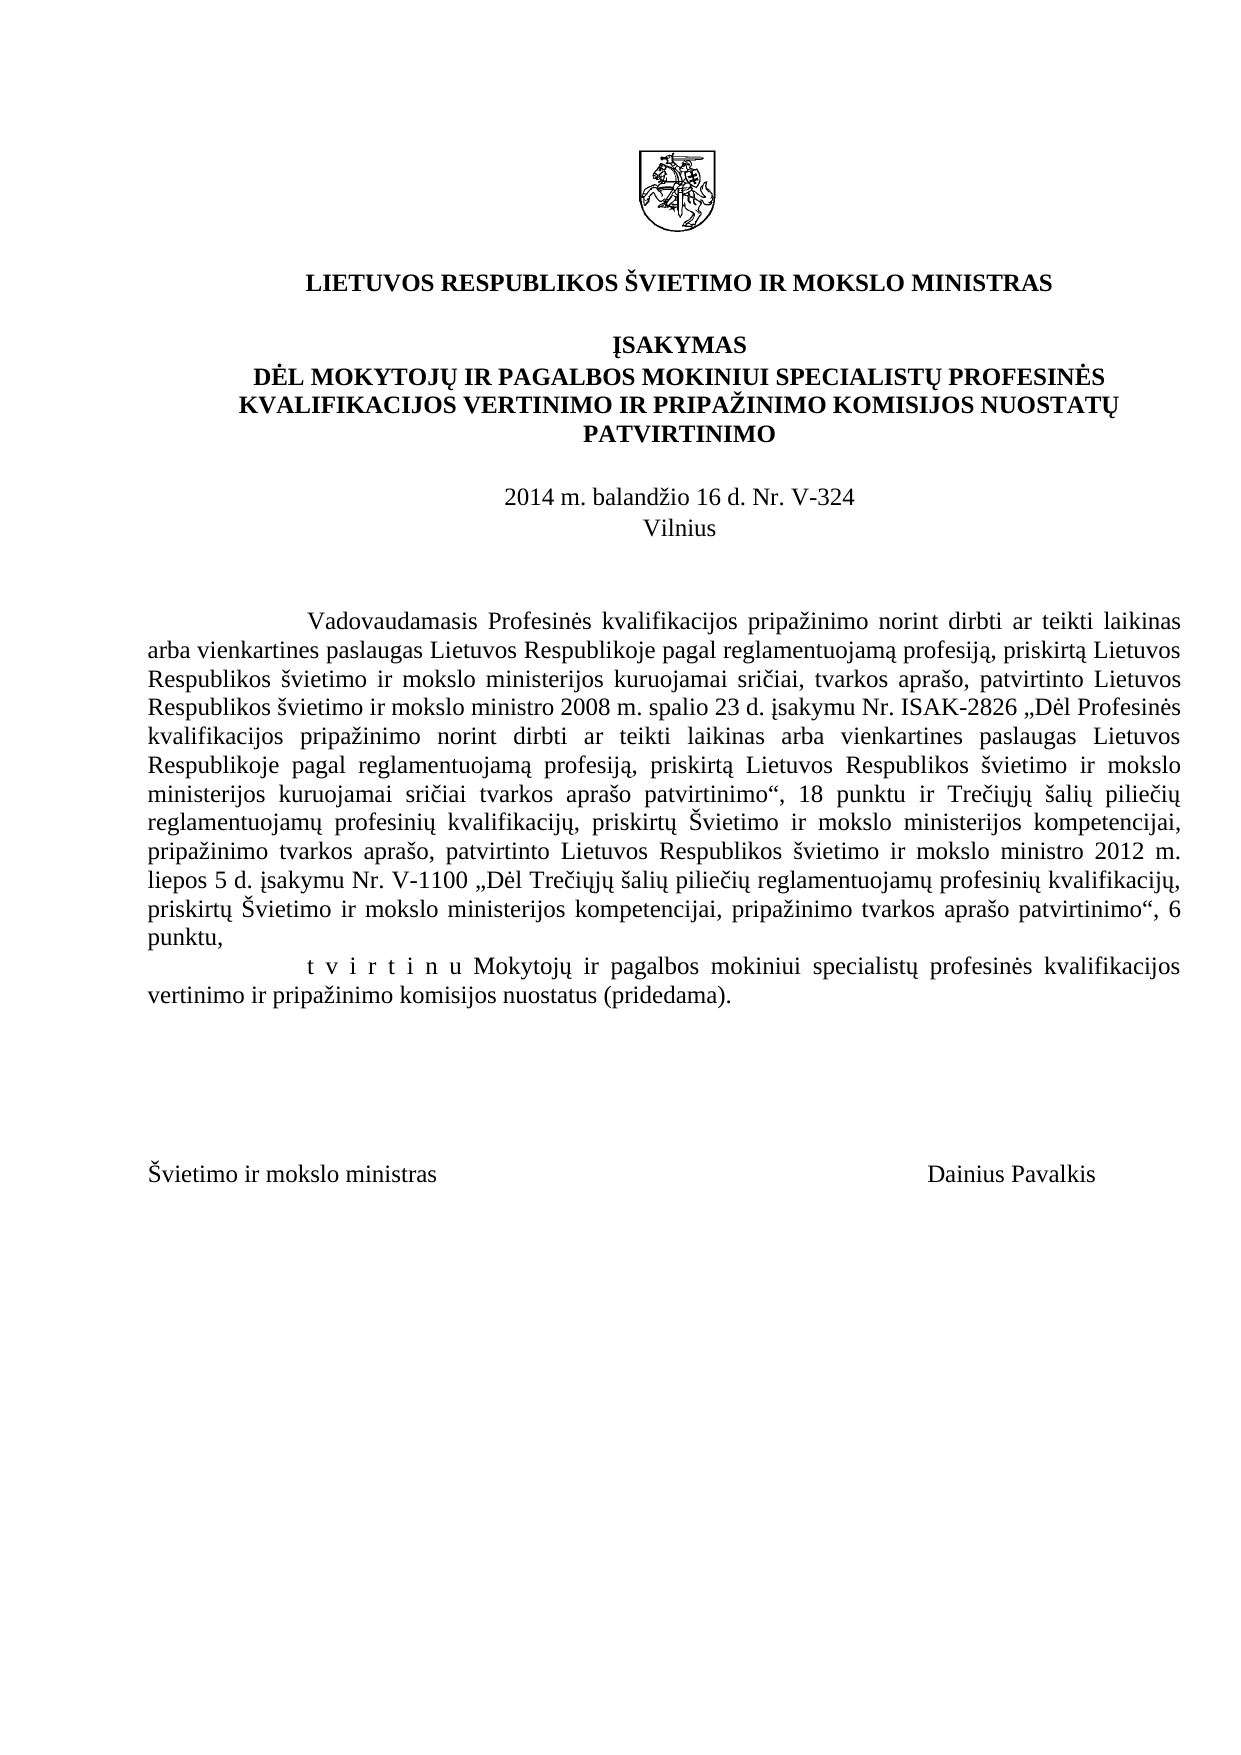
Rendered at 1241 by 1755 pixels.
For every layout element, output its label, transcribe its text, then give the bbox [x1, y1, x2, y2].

text Švietimo ir mokslo ministras Dainius Pavalkis [148, 1159, 1182, 1188]
text Vilnius [177, 513, 1182, 541]
text DĖL mokytojų ir pagalbos mokiniui specialistų profesinės kvalifikacijos vertinimo ir pripažinimo komisijos nuostatų patvirtinimo [177, 362, 1182, 448]
text Vadovaudamasis Profesinės kvalifikacijos pripažinimo norint dirbti ar teikti laikinas arba vienkartines paslaugas Lietuvos Respublikoje pagal reglamentuojamą profesiją, priskirtą Lietuvos Respublikos švietimo ir mokslo ministerijos kuruojamai sričiai, tvarkos aprašo, patvirtinto Lietuvos Respublikos švietimo ir mokslo ministro 2008 m. spalio 23 d. įsakymu Nr. ISAK-2826 „Dėl Profesinės kvalifikacijos pripažinimo norint dirbti ar teikti laikinas arba vienkartines paslaugas Lietuvos Respublikoje pagal reglamentuojamą profesiją, priskirtą Lietuvos Respublikos švietimo ir mokslo ministerijos kuruojamai sričiai tvarkos aprašo patvirtinimo“, 18 punktu ir Trečiųjų šalių piliečių reglamentuojamų profesinių kvalifikacijų, priskirtų Švietimo ir mokslo ministerijos kompetencijai, pripažinimo tvarkos aprašo, patvirtinto Lietuvos Respublikos švietimo ir mokslo ministro 2012 m. liepos 5 d. įsakymu Nr. V-1100 „Dėl Trečiųjų šalių piliečių reglamentuojamų profesinių kvalifikacijų, priskirtų Švietimo ir mokslo ministerijos kompetencijai, pripažinimo tvarkos aprašo patvirtinimo“, 6 punktu, [147, 606, 1182, 951]
text LIETUVOS RESPUBLIKOS ŠVIETIMO IR MOKSLO MINISTRAS [177, 268, 1182, 297]
text t v i r t i n u Mokytojų ir pagalbos mokiniui specialistų profesinės kvalifikacijos vertinimo ir pripažinimo komisijos nuostatus (pridedama). [147, 951, 1181, 1009]
text ĮSAKYMAS [177, 331, 1182, 359]
text 2014 m. balandžio 16 d. Nr. V-324 [177, 482, 1182, 510]
